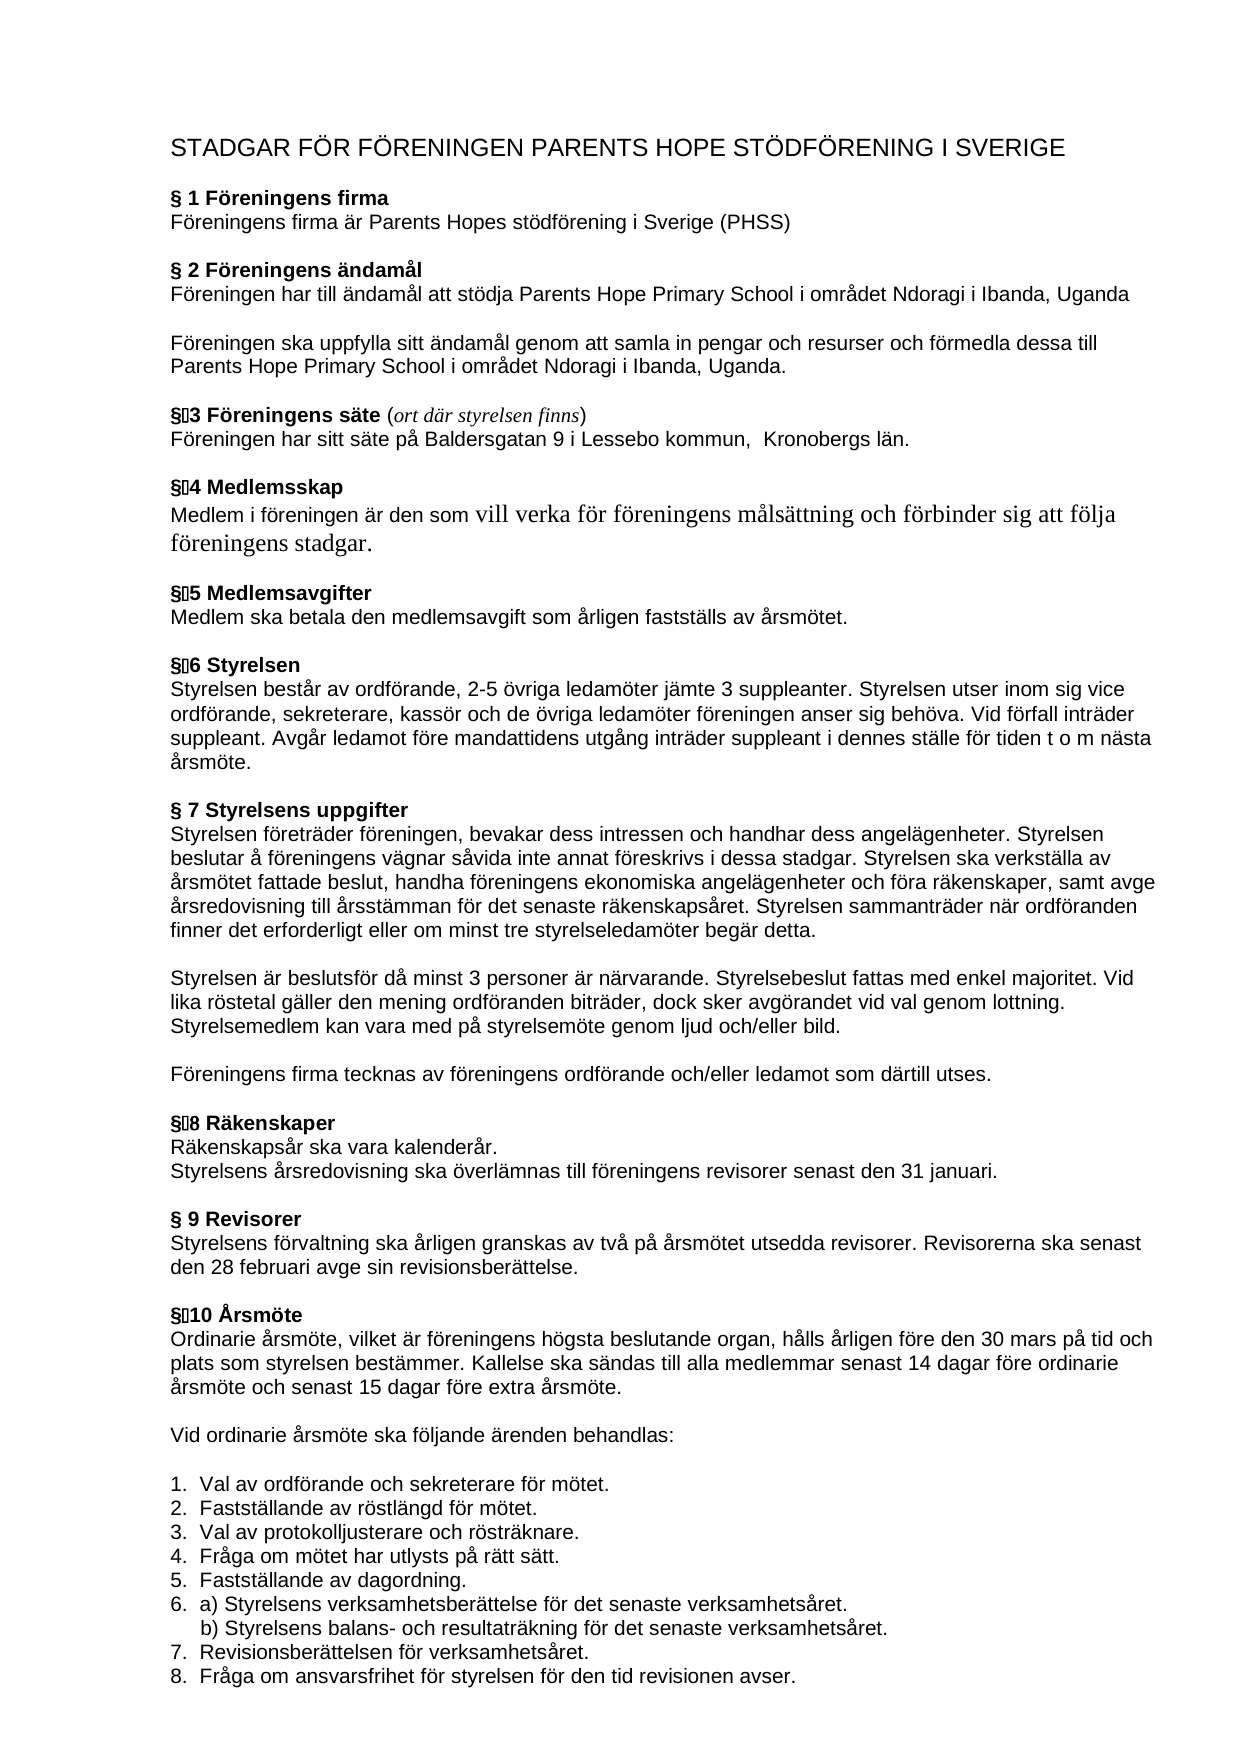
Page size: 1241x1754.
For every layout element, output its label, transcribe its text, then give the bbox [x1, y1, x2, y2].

text §10 Årsmöte [170, 1303, 1169, 1327]
text Medlem ska betala den medlemsavgift som årligen fastställs av årsmötet. [170, 605, 1169, 629]
text Föreningen har sitt säte på Baldersgatan 9 i Lessebo kommun, Kronobergs län. [170, 427, 1169, 451]
text § 1 Föreningens firma [170, 186, 1169, 210]
text 1. Val av ordförande och sekreterare för mötet. [170, 1471, 1169, 1496]
text § 7 Styrelsens uppgifter [170, 798, 1169, 822]
text §3 Föreningens säte (ort där styrelsen finns) [170, 403, 1169, 427]
text STADGAR FÖR FÖRENINGEN PARENTS HOPE STÖDFÖRENING I SVERIGE [170, 133, 1169, 162]
text § 2 Föreningens ändamål [170, 258, 1169, 282]
text b) Styrelsens balans- och resultaträkning för det senaste verksamhetsåret. [170, 1616, 1169, 1640]
text Styrelsen företräder föreningen, bevakar dess intressen och handhar dess angelägenheter. Styrelsen beslutar å föreningens vägnar såvida inte annat föreskrivs i dessa stadgar. Styrelsen ska verkställa av årsmötet fattade beslut, handha föreningens ekonomiska angelägenheter och föra räkenskaper, samt avge årsredovisning till årsstämman för det senaste räkenskapsåret. Styrelsen sammanträder när ordföranden finner det erforderligt eller om minst tre styrelseledamöter begär detta. [170, 822, 1169, 942]
text §4 Medlemsskap [170, 475, 1169, 499]
text 3. Val av protokolljusterare och rösträknare. [170, 1519, 1169, 1544]
text § Räkenskaper [170, 1111, 1169, 1134]
text Föreningen ska uppfylla sitt ändamål genom att samla in pengar och resurser och förmedla dessa till Parents Hope Primary School i området Ndoragi i Ibanda, Uganda. [170, 330, 1169, 378]
text Föreningens firma tecknas av föreningens ordförande och/eller ledamot som därtill utses. [170, 1062, 1169, 1086]
text Föreningens firma är Parents Hopes stödförening i Sverige (PHSS) [170, 210, 1169, 234]
text Styrelsens förvaltning ska årligen granskas av två på årsmötet utsedda revisorer. Revisorerna ska senast den 28 februari avge sin revisionsberättelse. [170, 1231, 1169, 1279]
text Föreningen har till ändamål att stödja Parents Hope Primary School i området Ndoragi i Ibanda, Uganda [170, 282, 1169, 306]
text Räkenskapsår ska vara kalenderår. [170, 1134, 1169, 1159]
text § 9 Revisorer [170, 1207, 1169, 1231]
text Styrelsen är beslutsför då minst 3 personer är närvarande. Styrelsebeslut fattas med enkel majoritet. Vid lika röstetal gäller den mening ordföranden biträder, dock sker avgörandet vid val genom lottning. Styrelsemedlem kan vara med på styrelsemöte genom ljud och/eller bild. [170, 966, 1169, 1038]
text Vid ordinarie årsmöte ska följande ärenden behandlas: [170, 1423, 1169, 1447]
text 7. Revisionsberättelsen för verksamhetsåret. [170, 1640, 1169, 1664]
text Ordinarie årsmöte, vilket är föreningens högsta beslutande organ, hålls årligen före den 30 mars på tid och plats som styrelsen bestämmer. Kallelse ska sändas till alla medlemmar senast 14 dagar före ordinarie årsmöte och senast 15 dagar före extra årsmöte. [170, 1327, 1169, 1399]
text 2. Fastställande av röstlängd för mötet. [170, 1496, 1169, 1519]
text Medlem i föreningen är den som vill verka för föreningens målsättning och förbinder sig att följa föreningens stadgar. [170, 499, 1169, 557]
text 4. Fråga om mötet har utlysts på rätt sätt. [170, 1544, 1169, 1568]
text 6. a) Styrelsens verksamhetsberättelse för det senaste verksamhetsåret. [170, 1592, 1169, 1616]
text 5. Fastställande av dagordning. [170, 1568, 1169, 1592]
text 8. Fråga om ansvarsfrihet för styrelsen för den tid revisionen avser. [170, 1664, 1169, 1688]
text Styrelsens årsredovisning ska överlämnas till föreningens revisorer senast den 31 januari. [170, 1159, 1169, 1183]
text Styrelsen består av ordförande, 2-5 övriga ledamöter jämte 3 suppleanter. Styrelsen utser inom sig vice ordförande, sekreterare, kassör och de övriga ledamöter föreningen anser sig behöva. Vid förfall inträder suppleant. Avgår ledamot före mandattidens utgång inträder suppleant i dennes ställe för tiden t o m nästa årsmöte. [170, 677, 1169, 774]
text §5 Medlemsavgifter [170, 581, 1169, 605]
text §6 Styrelsen [170, 653, 1169, 677]
